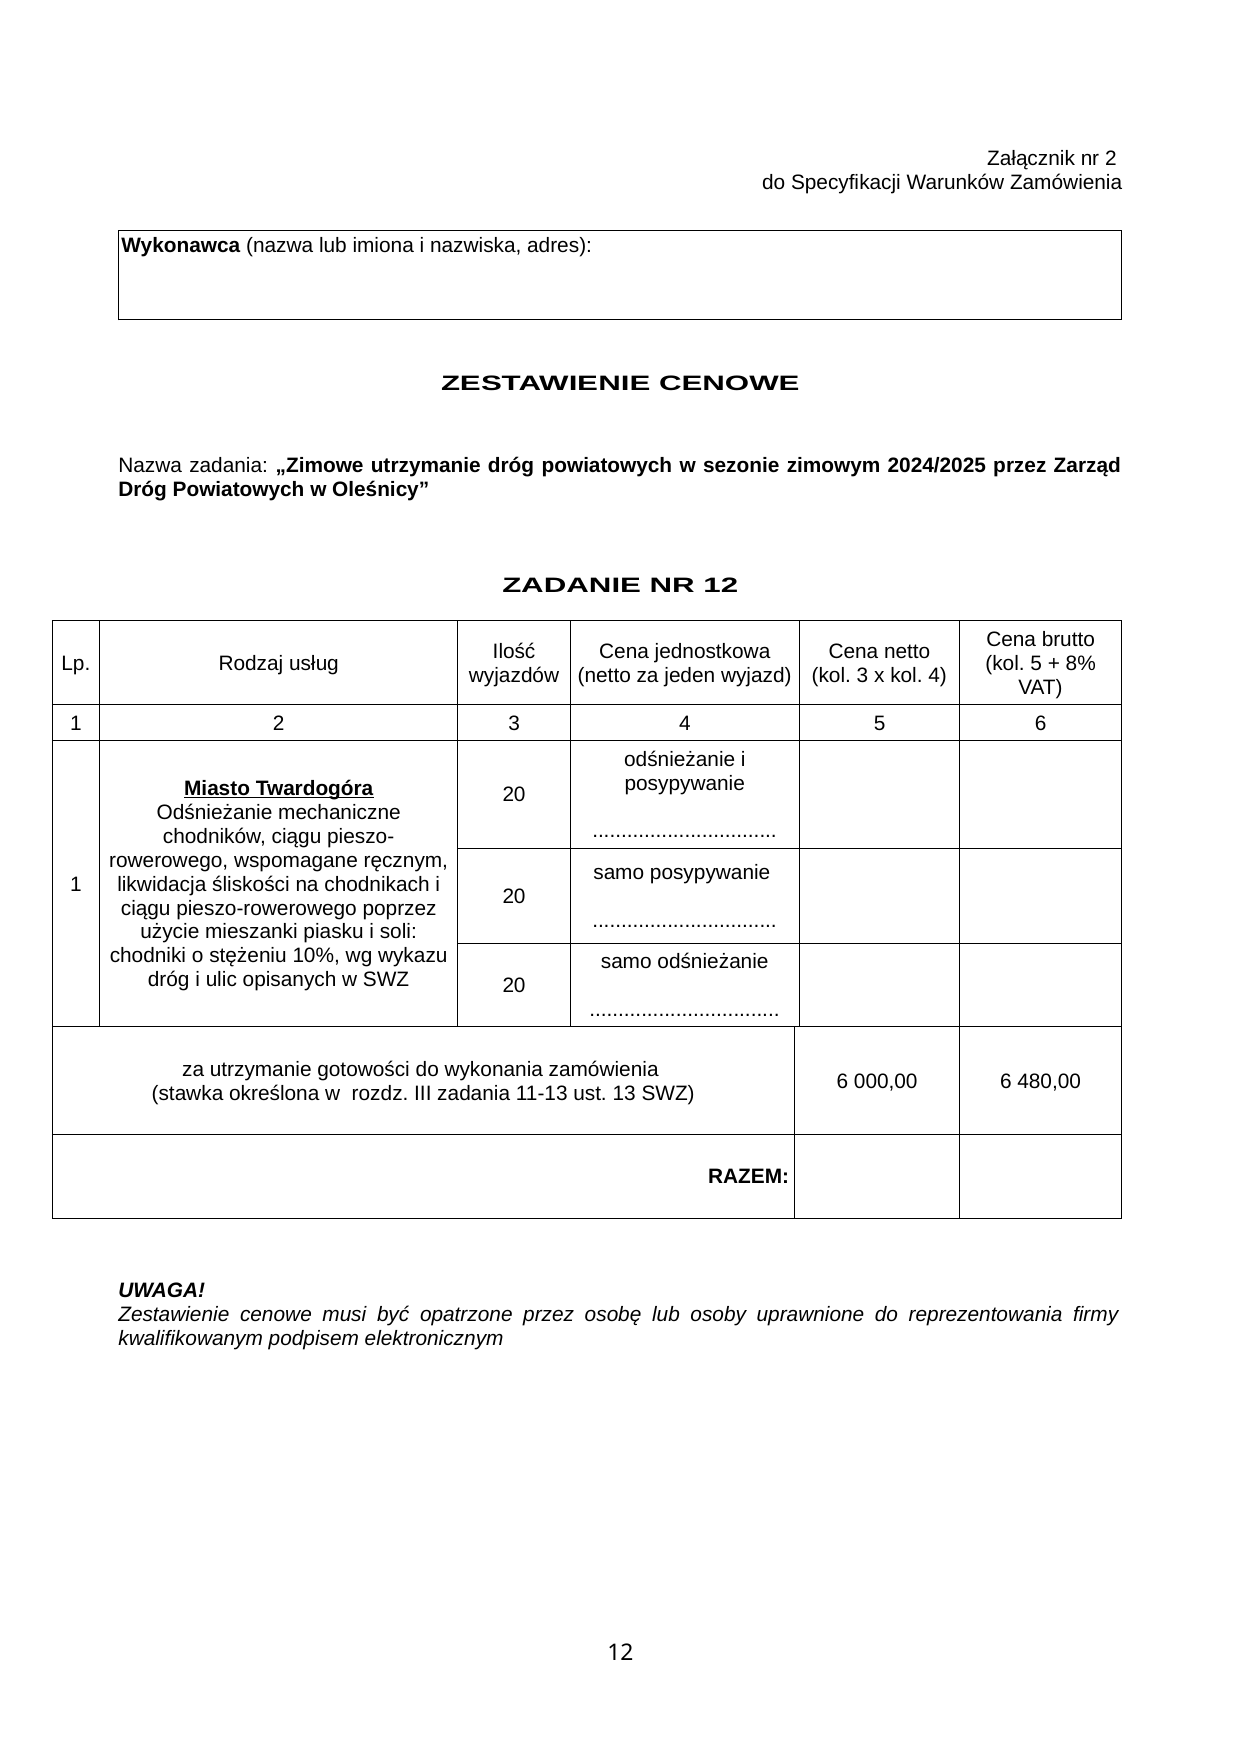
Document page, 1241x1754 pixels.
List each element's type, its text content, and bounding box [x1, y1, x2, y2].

table_cell [800, 849, 959, 942]
table_cell 3 [458, 705, 570, 740]
table_cell [960, 741, 1121, 848]
table_cell RAZEM: [53, 1135, 794, 1218]
table_header Cena jednostkowa (netto za jeden wyjazd) [571, 621, 799, 704]
text Zestawienie cenowe musi być opatrzone przez osobę lub osoby uprawnione do reprezentowania firmy kwalifikowanym podpisem elektronicznym [118, 1302, 1122, 1350]
table_cell 4 [571, 705, 799, 740]
text do Specyfikacji Warunków Zamówienia [118, 169, 1122, 193]
text ZESTAWIENIE CENOWE [118, 371, 1122, 395]
table_cell [960, 849, 1121, 942]
table_cell [800, 741, 959, 848]
table_cell [800, 944, 959, 1026]
table_cell 2 [100, 705, 457, 740]
table_header Ilość wyjazdów [458, 621, 570, 704]
table_cell 20 [458, 944, 570, 1026]
table_header Cena netto (kol. 3 x kol. 4) [800, 621, 959, 704]
text Wykonawca (nazwa lub imiona i nazwiska, adres): [119, 231, 1121, 257]
table_cell 20 [458, 849, 570, 942]
text Nazwa zadania: „Zimowe utrzymanie dróg powiatowych w sezonie zimowym 2024/2025 przez Zarząd Dróg Powiatowych w Oleśnicy” [118, 453, 1122, 501]
table_cell za utrzymanie gotowości do wykonania zamówienia (stawka określona w rozdz. III zadania 11-13 ust. 13 SWZ) [53, 1027, 794, 1134]
table_cell 6 480,00 [960, 1027, 1121, 1134]
table_cell 6 [960, 705, 1121, 740]
text Załącznik nr 2 [118, 146, 1122, 169]
table_cell Miasto Twardogóra Odśnieżanie mechaniczne chodników, ciągu pieszo-rowerowego, wspomagane ręcznym, likwidacja śliskości na chodnikach i ciągu pieszo-rowerowego poprzez użycie mieszanki piasku i soli: chodniki o stężeniu 10%, wg wykazu dróg i ulic opisanych w SWZ [100, 741, 457, 1026]
table_cell [795, 1135, 959, 1218]
table_cell samo posypywanie ................................ [571, 849, 799, 942]
text UWAGA! [118, 1278, 1122, 1302]
table_cell [960, 1135, 1121, 1218]
table_cell 5 [800, 705, 959, 740]
table_cell [960, 944, 1121, 1026]
table_header Cena brutto (kol. 5 + 8% VAT) [960, 621, 1121, 704]
text ZADANIE NR 12 [118, 572, 1122, 596]
table_cell samo odśnieżanie ................................. [571, 944, 799, 1026]
table_header Rodzaj usług [100, 621, 457, 704]
table_header Lp. [53, 621, 99, 704]
table_cell 20 [458, 741, 570, 848]
table_cell 1 [53, 705, 99, 740]
table_cell odśnieżanie i posypywanie ................................ [571, 741, 799, 848]
table_cell 1 [53, 741, 99, 1026]
table_cell 6 000,00 [795, 1027, 959, 1134]
